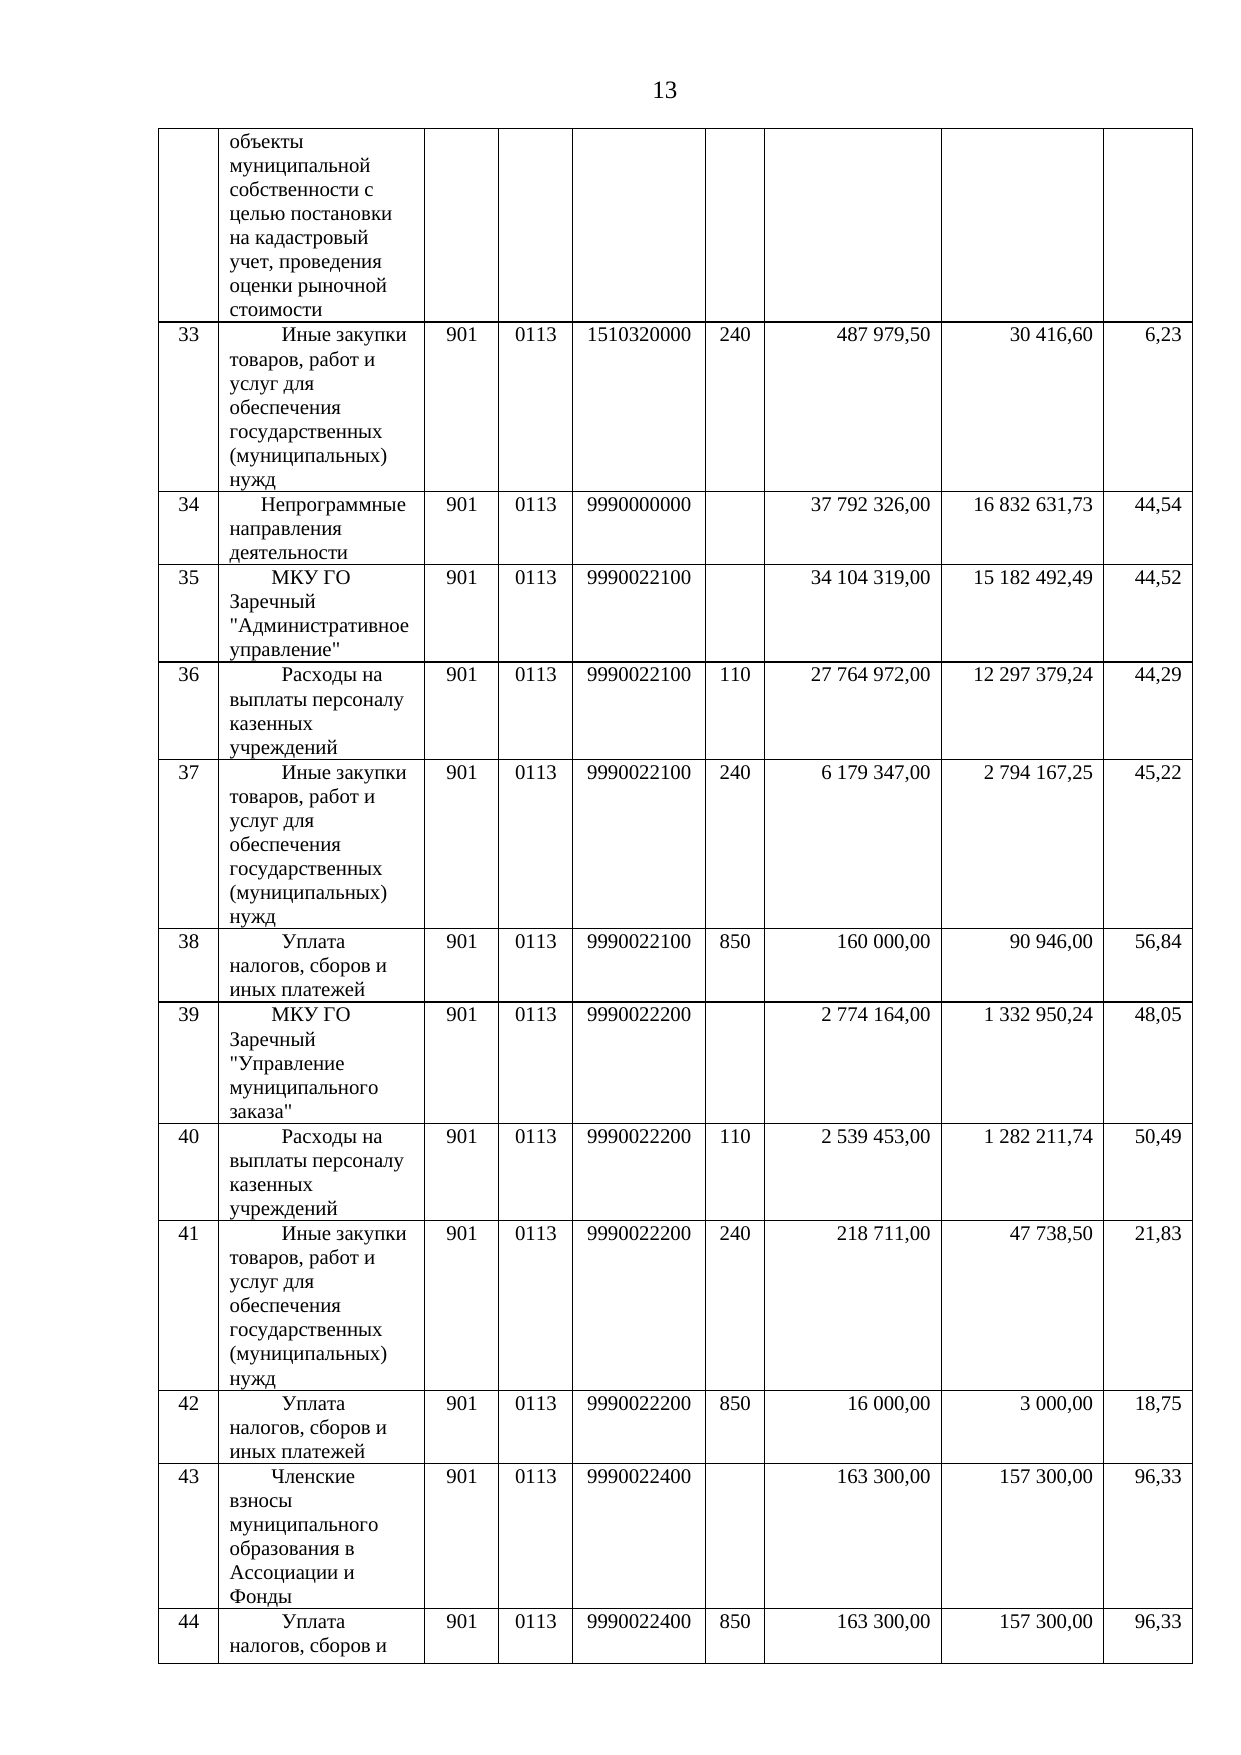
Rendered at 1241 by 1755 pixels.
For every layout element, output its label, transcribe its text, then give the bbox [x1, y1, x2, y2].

table_cell Иные закупки товаров, работ и услуг для обеспечения государственных (муниципальных) нужд [219, 760, 424, 928]
table_cell 36 [159, 663, 218, 759]
table_cell Иные закупки товаров, работ и услуг для обеспечения государственных (муниципальных) нужд [219, 1221, 424, 1389]
table_cell 850 [706, 929, 764, 1001]
table_cell 40 [159, 1124, 218, 1220]
table_cell 163 300,00 [765, 1464, 941, 1608]
table_cell 1 332 950,24 [942, 1003, 1103, 1123]
table_cell МКУ ГО Заречный "Административное управление" [219, 565, 424, 661]
table_cell 901 [425, 1391, 498, 1463]
table_cell Расходы на выплаты персоналу казенных учреждений [219, 663, 424, 759]
table_cell 850 [706, 1391, 764, 1463]
table_cell Членские взносы муниципального образования в Ассоциации и Фонды [219, 1464, 424, 1608]
table_cell 38 [159, 929, 218, 1001]
table_cell 9990022100 [573, 565, 705, 661]
table_cell МКУ ГО Заречный "Управление муниципального заказа" [219, 1003, 424, 1123]
table_cell 15 182 492,49 [942, 565, 1103, 661]
table_cell 9990022200 [573, 1391, 705, 1463]
table_cell 160 000,00 [765, 929, 941, 1001]
table_cell 3 000,00 [942, 1391, 1103, 1463]
table_cell 44,54 [1104, 492, 1192, 564]
table_cell объекты муниципальной собственности с целью постановки на кадастровый учет, проведения оценки рыночной стоимости [219, 129, 424, 321]
table_cell 96,33 [1104, 1464, 1192, 1608]
table_cell 163 300,00 [765, 1609, 941, 1663]
table_cell 34 [159, 492, 218, 564]
table_cell 901 [425, 323, 498, 491]
table_cell 21,83 [1104, 1221, 1192, 1389]
table_cell 96,33 [1104, 1609, 1192, 1663]
table_cell [159, 129, 218, 321]
table_cell 18,75 [1104, 1391, 1192, 1463]
table_cell 44 [159, 1609, 218, 1663]
table_cell 33 [159, 323, 218, 491]
table_cell 90 946,00 [942, 929, 1103, 1001]
table_cell 9990000000 [573, 492, 705, 564]
table_cell 6,23 [1104, 323, 1192, 491]
table_cell 901 [425, 1124, 498, 1220]
table_cell 12 297 379,24 [942, 663, 1103, 759]
table_cell 240 [706, 1221, 764, 1389]
table_cell 44,29 [1104, 663, 1192, 759]
table_cell 901 [425, 929, 498, 1001]
table_cell 487 979,50 [765, 323, 941, 491]
table_cell 56,84 [1104, 929, 1192, 1001]
table_cell 50,49 [1104, 1124, 1192, 1220]
table_cell Расходы на выплаты персоналу казенных учреждений [219, 1124, 424, 1220]
table_cell 0113 [499, 492, 572, 564]
table_cell 901 [425, 492, 498, 564]
table_cell 110 [706, 663, 764, 759]
table_cell 157 300,00 [942, 1464, 1103, 1608]
table_cell 1 282 211,74 [942, 1124, 1103, 1220]
table_cell 9990022400 [573, 1609, 705, 1663]
table_cell 9990022100 [573, 760, 705, 928]
table_cell 1510320000 [573, 323, 705, 491]
table_cell 901 [425, 1609, 498, 1663]
table_cell 901 [425, 760, 498, 928]
table_cell 850 [706, 1609, 764, 1663]
table_cell 2 774 164,00 [765, 1003, 941, 1123]
table_cell [706, 492, 764, 564]
table_cell Иные закупки товаров, работ и услуг для обеспечения государственных (муниципальных) нужд [219, 323, 424, 491]
table_cell 0113 [499, 929, 572, 1001]
table_cell [942, 129, 1103, 321]
table_cell [765, 129, 941, 321]
table_cell 9990022100 [573, 663, 705, 759]
table_cell [706, 1003, 764, 1123]
table_cell 240 [706, 323, 764, 491]
table_cell 35 [159, 565, 218, 661]
table_cell 901 [425, 663, 498, 759]
table_cell [706, 565, 764, 661]
table_cell 16 832 631,73 [942, 492, 1103, 564]
table_cell 0113 [499, 1124, 572, 1220]
table_cell 9990022200 [573, 1003, 705, 1123]
table_cell 901 [425, 1003, 498, 1123]
table_cell 0113 [499, 1464, 572, 1608]
table_cell 27 764 972,00 [765, 663, 941, 759]
table_cell 157 300,00 [942, 1609, 1103, 1663]
table_cell 901 [425, 1464, 498, 1608]
table_cell 240 [706, 760, 764, 928]
table_cell 0113 [499, 1391, 572, 1463]
table_cell 0113 [499, 1003, 572, 1123]
table_cell 47 738,50 [942, 1221, 1103, 1389]
table_cell 0113 [499, 323, 572, 491]
table_cell Уплата налогов, сборов и [219, 1609, 424, 1663]
table_cell 0113 [499, 663, 572, 759]
table_cell 218 711,00 [765, 1221, 941, 1389]
table_cell 48,05 [1104, 1003, 1192, 1123]
table_cell 901 [425, 565, 498, 661]
table_cell 42 [159, 1391, 218, 1463]
table_cell Уплата налогов, сборов и иных платежей [219, 1391, 424, 1463]
table_cell 43 [159, 1464, 218, 1608]
table_cell 9990022200 [573, 1221, 705, 1389]
table_cell 110 [706, 1124, 764, 1220]
table_cell 9990022100 [573, 929, 705, 1001]
table_cell 9990022400 [573, 1464, 705, 1608]
table_cell 16 000,00 [765, 1391, 941, 1463]
table_cell 2 794 167,25 [942, 760, 1103, 928]
table_cell [573, 129, 705, 321]
table_cell 37 [159, 760, 218, 928]
table_cell 41 [159, 1221, 218, 1389]
table_cell 6 179 347,00 [765, 760, 941, 928]
table_cell 0113 [499, 1221, 572, 1389]
table_cell 37 792 326,00 [765, 492, 941, 564]
table_cell 34 104 319,00 [765, 565, 941, 661]
table_cell [706, 1464, 764, 1608]
table_cell 39 [159, 1003, 218, 1123]
table_cell 9990022200 [573, 1124, 705, 1220]
table_cell 0113 [499, 760, 572, 928]
table_cell Уплата налогов, сборов и иных платежей [219, 929, 424, 1001]
table_cell Непрограммные направления деятельности [219, 492, 424, 564]
table_cell 30 416,60 [942, 323, 1103, 491]
table_cell [425, 129, 498, 321]
table_cell [1104, 129, 1192, 321]
table_cell 44,52 [1104, 565, 1192, 661]
table_cell 901 [425, 1221, 498, 1389]
table_cell [499, 129, 572, 321]
table_cell [706, 129, 764, 321]
table_cell 2 539 453,00 [765, 1124, 941, 1220]
table_cell 0113 [499, 1609, 572, 1663]
table_cell 45,22 [1104, 760, 1192, 928]
table_cell 0113 [499, 565, 572, 661]
